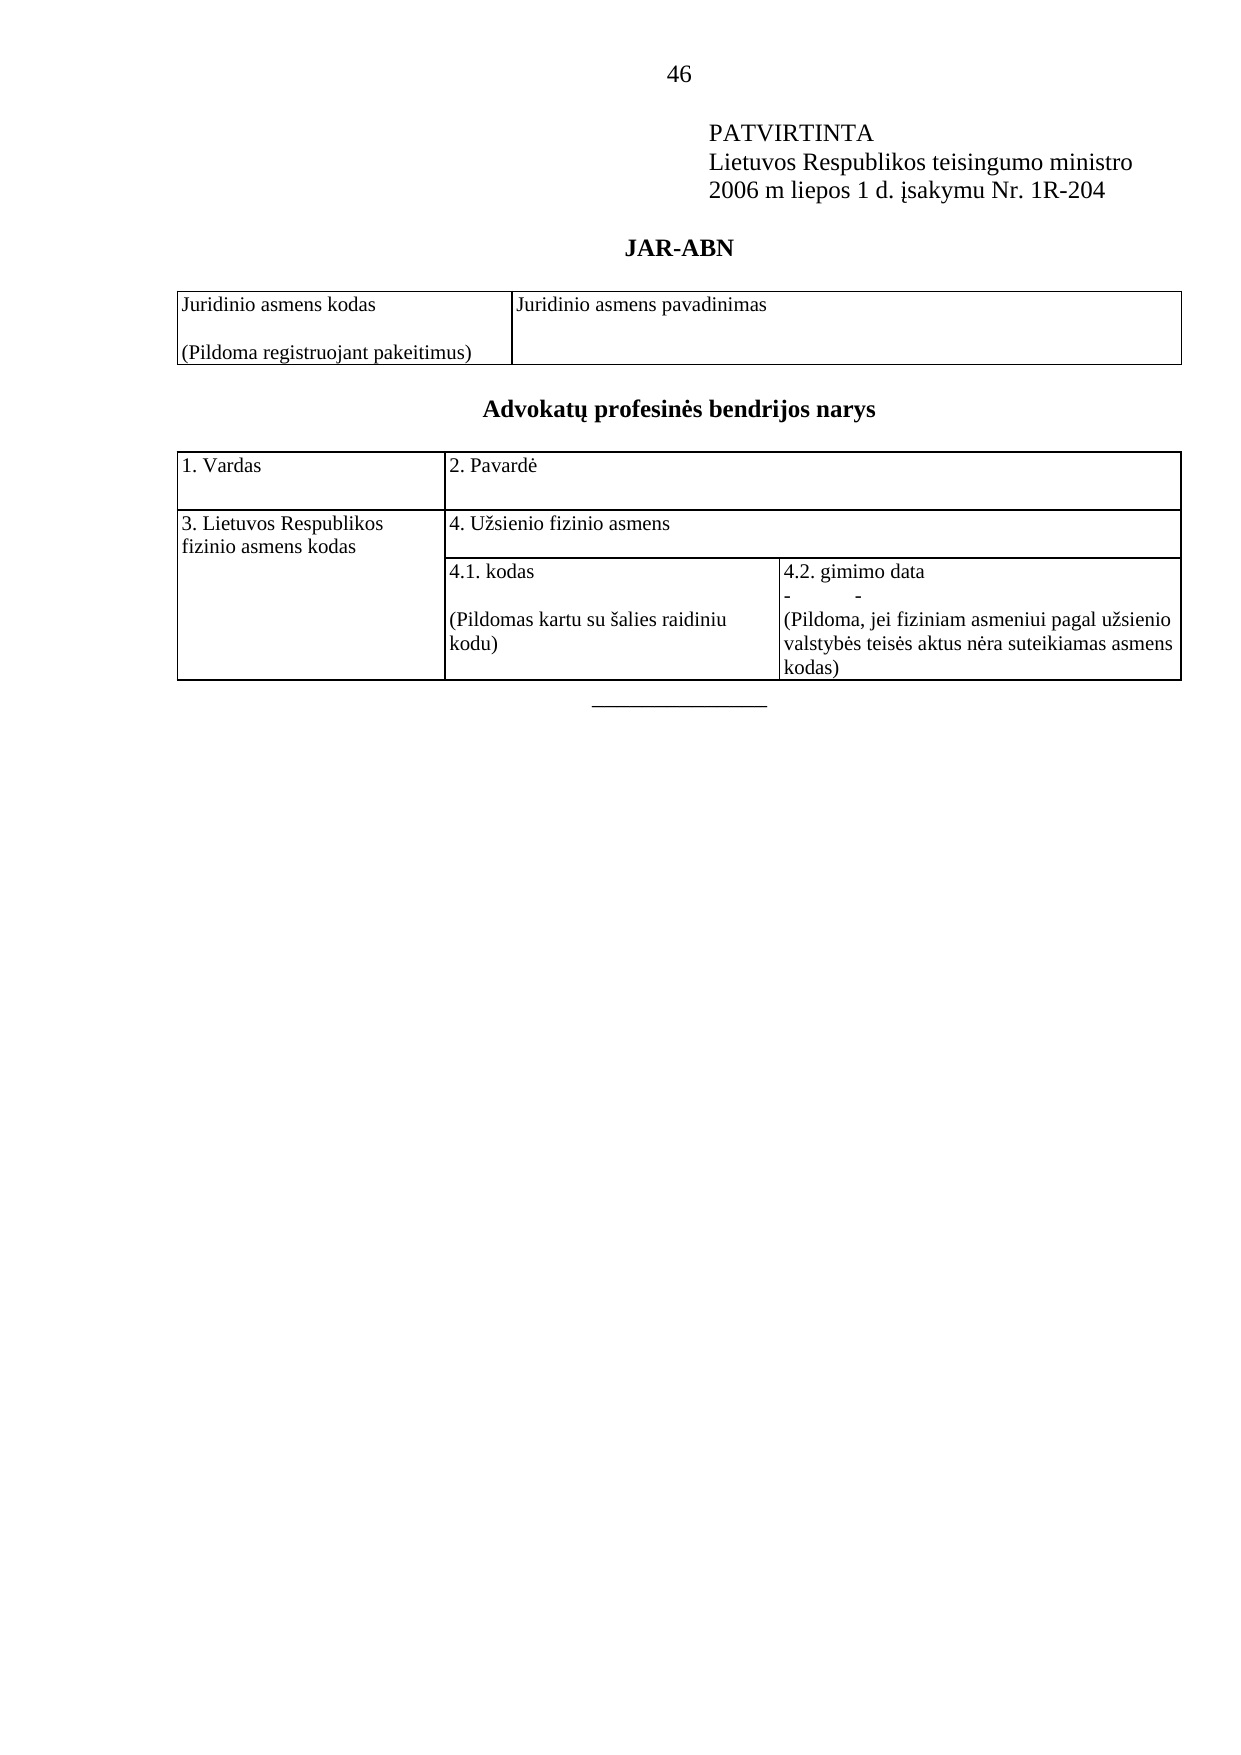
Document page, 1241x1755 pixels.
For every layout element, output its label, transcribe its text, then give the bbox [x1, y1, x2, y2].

text PATVIRTINTA [709, 118, 1181, 147]
table_cell 4.1. kodas (Pildomas kartu su šalies raidiniu kodu) [446, 559, 779, 679]
table_cell 3. Lietuvos Respublikos fizinio asmens kodas [178, 511, 444, 679]
text Advokatų profesinės bendrijos narys [177, 394, 1181, 422]
table_header JAR-ABN [177, 233, 1181, 262]
table_header Juridinio asmens pavadinimas [513, 292, 1181, 364]
text Lietuvos Respublikos teisingumo ministro [177, 147, 1181, 176]
table_header 1. Vardas [178, 453, 444, 509]
text ______________ [177, 681, 1181, 709]
table_header 2. Pavardė [446, 453, 1180, 509]
text 2006 m liepos 1 d. įsakymu Nr. 1R-204 [177, 176, 1181, 204]
table_cell 4. Užsienio fizinio asmens [446, 511, 1180, 557]
